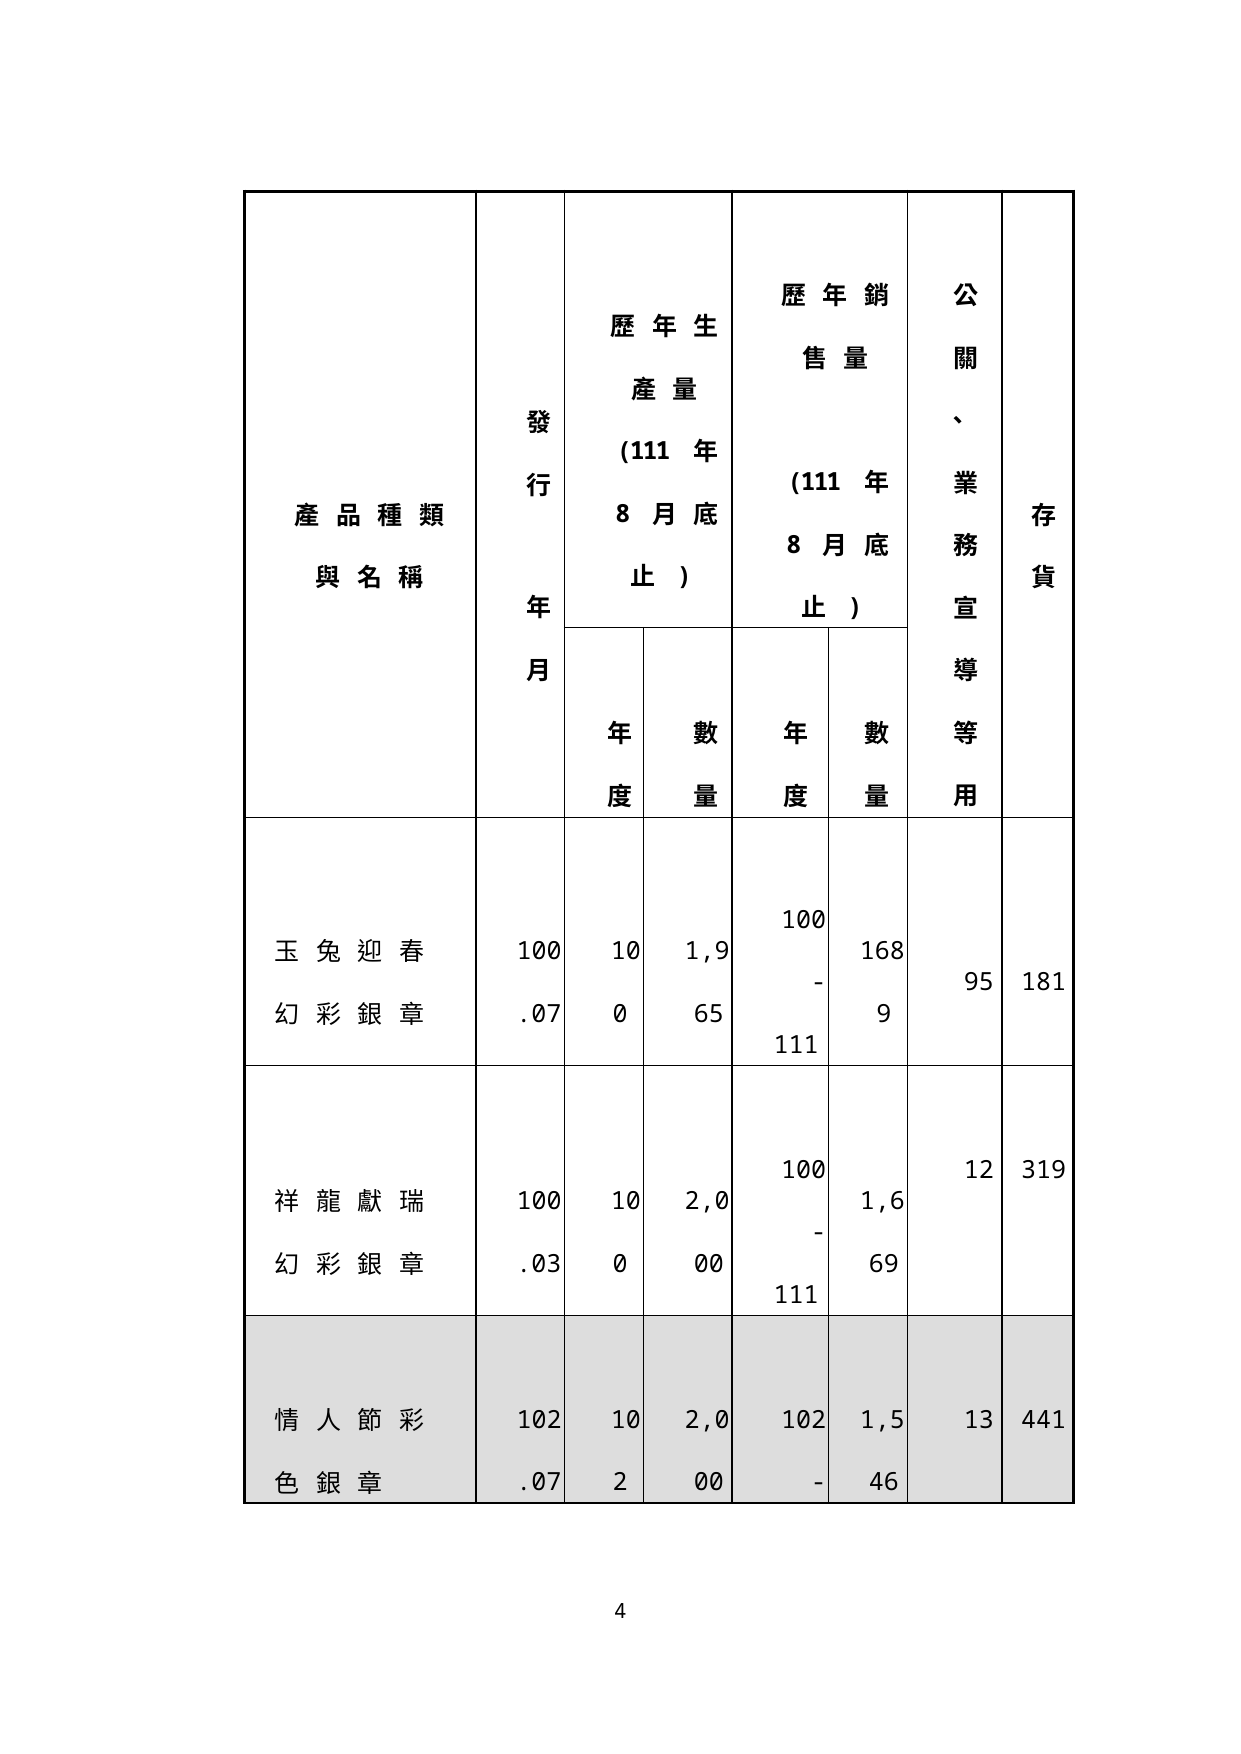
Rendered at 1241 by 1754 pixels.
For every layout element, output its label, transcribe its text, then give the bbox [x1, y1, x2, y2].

table_cell 319 [1003, 1066, 1072, 1314]
table_header 歷年銷售量 (111年8月底止) [733, 193, 907, 627]
table_cell 年度 [733, 628, 828, 816]
table_header 發行 年月 [477, 193, 564, 816]
table_cell 1,965 [644, 818, 731, 1064]
table_cell 102- [733, 1316, 828, 1502]
table_cell 100 [565, 818, 643, 1064]
table_cell 1,669 [829, 1066, 907, 1314]
table_cell 181 [1003, 818, 1072, 1064]
table_header 存貨 [1003, 193, 1072, 816]
table_header 歷年生產量 (111年8月底止) [565, 193, 731, 627]
table_cell 玉兔迎春幻彩銀章 [246, 818, 475, 1064]
table_cell 102.07 [477, 1316, 564, 1502]
table_cell 數量 [644, 628, 731, 816]
table_cell 100-111 [733, 1066, 828, 1314]
table_header 公關、業務宣導等用途 [908, 193, 1001, 816]
table_cell 12 [908, 1066, 1001, 1314]
table_cell 441 [1003, 1316, 1072, 1502]
table_cell 102 [565, 1316, 643, 1502]
table_cell 1,546 [829, 1316, 907, 1502]
table_cell 2,000 [644, 1066, 731, 1314]
table_header 產品種類與名稱 [246, 193, 475, 816]
table_cell 年度 [565, 628, 643, 816]
table_cell 95 [908, 818, 1001, 1064]
table_cell 13 [908, 1316, 1001, 1502]
table_cell 祥龍獻瑞幻彩銀章 [246, 1066, 475, 1314]
table_cell 情人節彩色銀章 [246, 1316, 475, 1502]
table_cell 100.07 [477, 818, 564, 1064]
table_cell 數量 [829, 628, 907, 816]
table_cell 100-111 [733, 818, 828, 1064]
table_cell 1689 [829, 818, 907, 1064]
table_cell 100 [565, 1066, 643, 1314]
table_cell 100.03 [477, 1066, 564, 1314]
table_cell 2,000 [644, 1316, 731, 1502]
